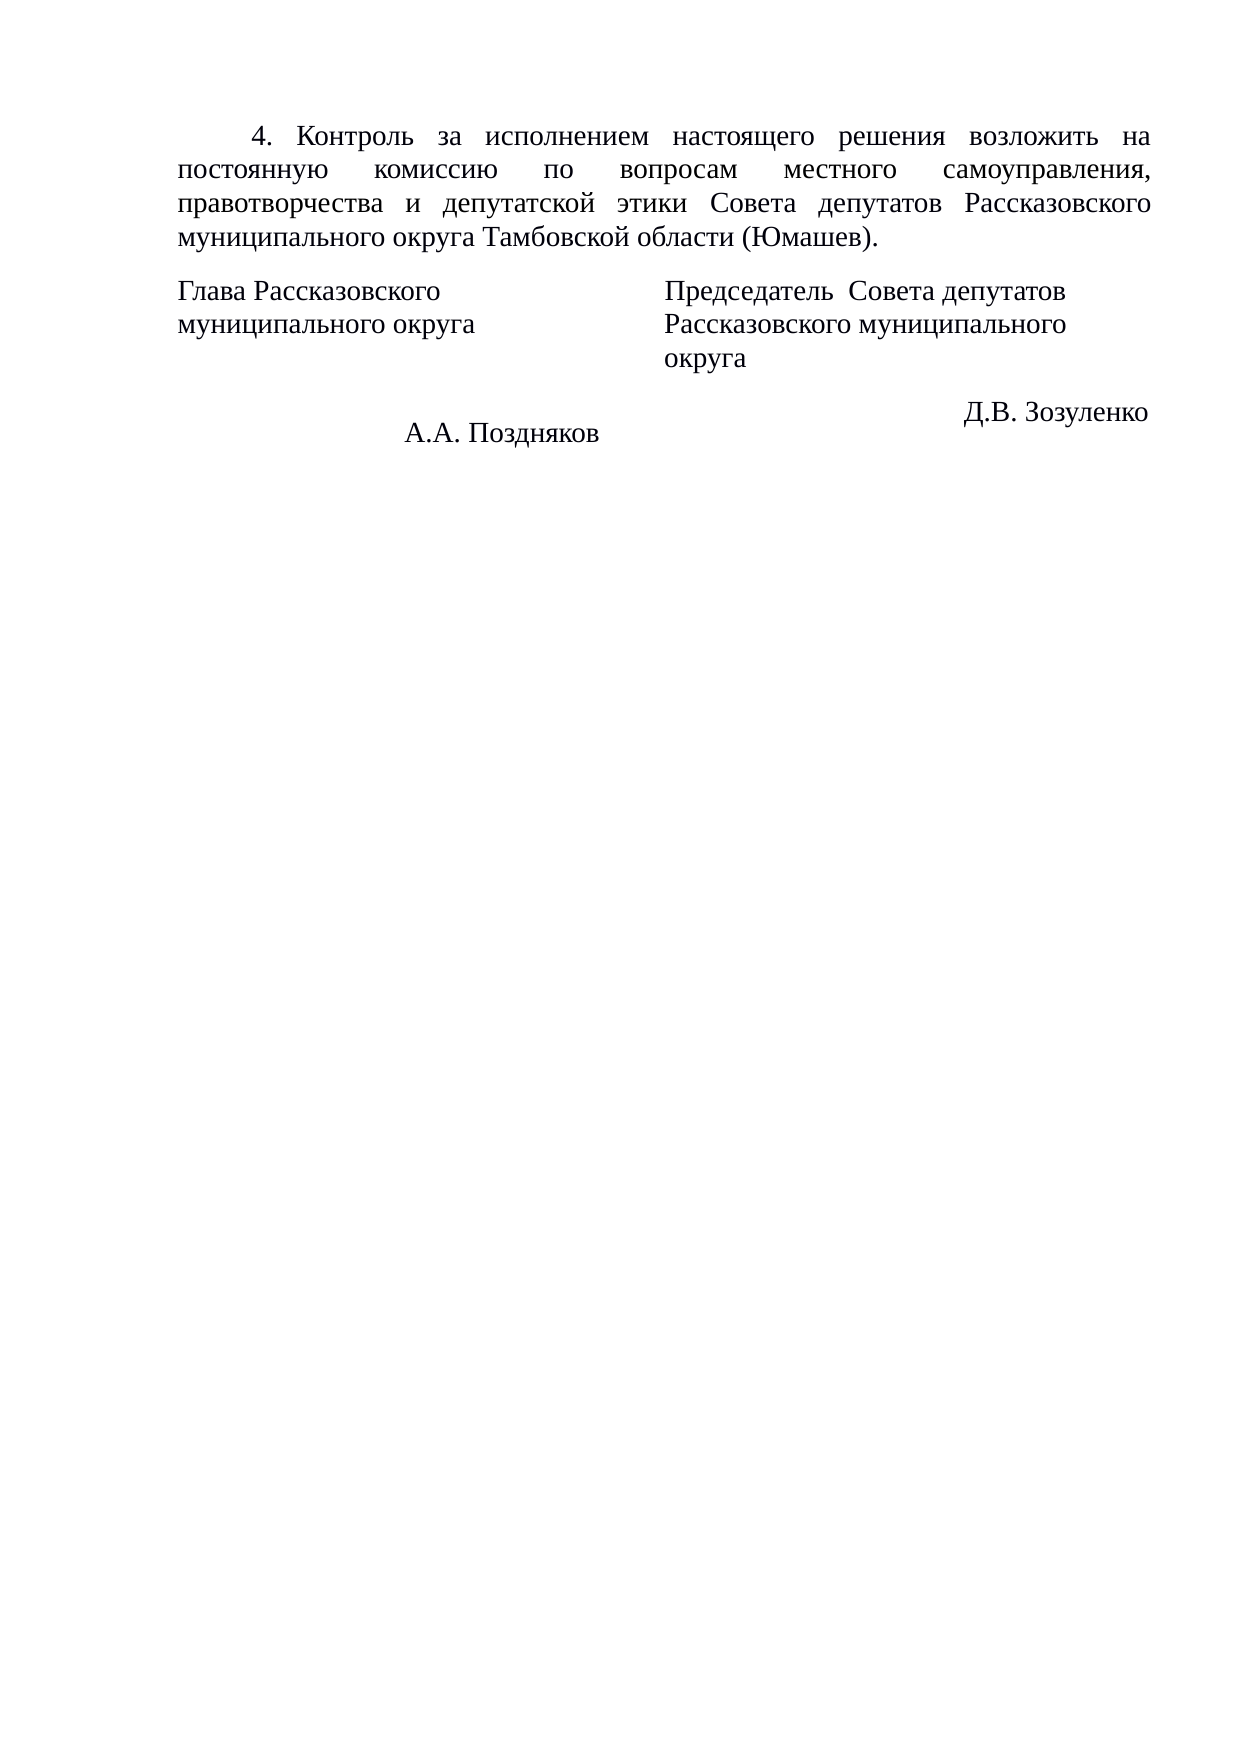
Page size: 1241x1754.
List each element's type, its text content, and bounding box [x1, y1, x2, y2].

text 4. Контроль за исполнением настоящего решения возложить на постоянную комиссию по вопросам местного самоуправления, правотворчества и депутатской этики Совета депутатов Рассказовского муниципального округа Тамбовской области (Юмашев). [177, 118, 1152, 252]
table_cell [663, 503, 1150, 558]
table_header Глава Рассказовского муниципального округа А.А. Поздняков [163, 273, 663, 503]
table_cell [163, 503, 663, 558]
table_header Председатель Совета депутатов Рассказовского муниципального округа Д.В. Зозуленко [663, 273, 1150, 503]
